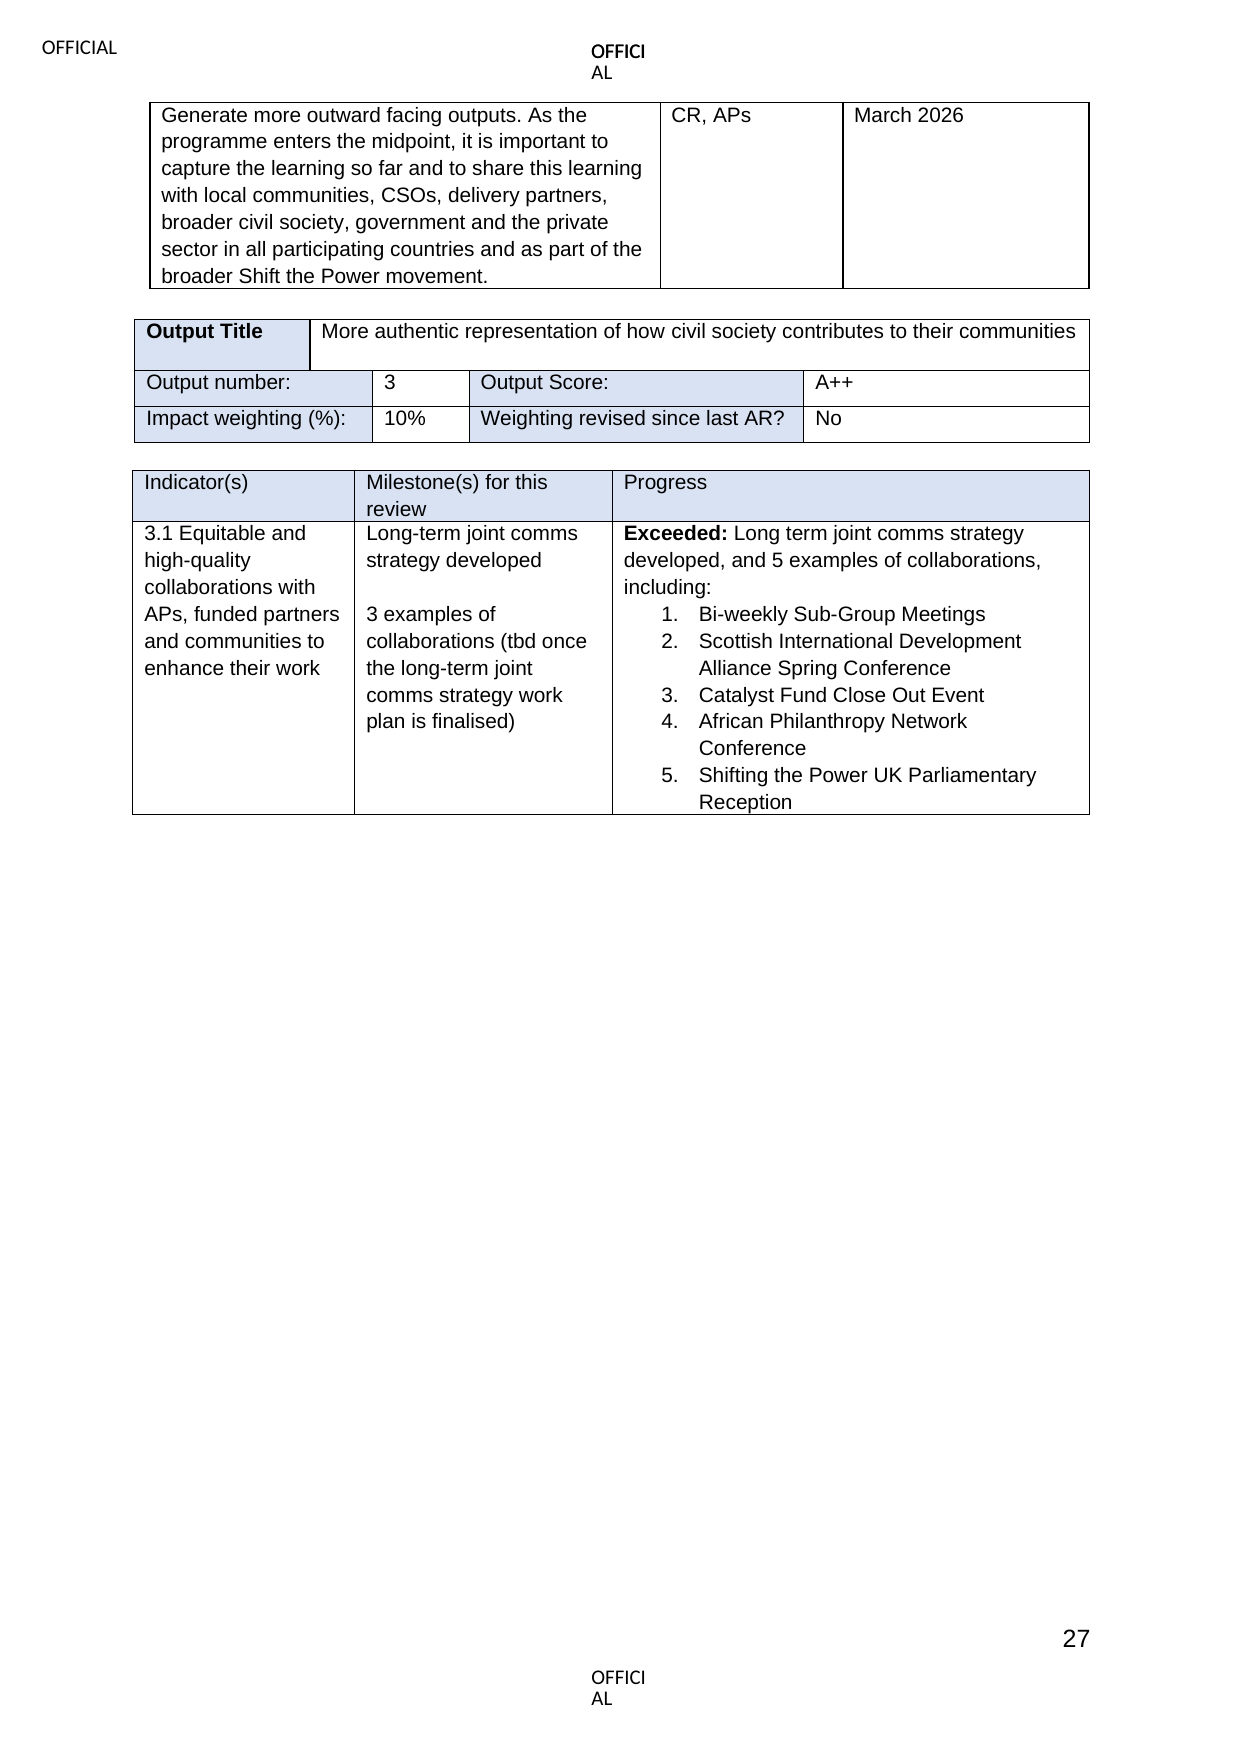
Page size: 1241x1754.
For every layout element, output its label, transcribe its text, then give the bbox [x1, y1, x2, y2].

table_cell Output number: [135, 371, 372, 406]
table_header Progress [613, 471, 1089, 521]
table_cell A++ [804, 371, 1089, 406]
table_header Indicator(s) [133, 471, 354, 521]
table_cell March 2026 [844, 103, 1088, 288]
table_cell 3 [373, 371, 469, 406]
table_cell CR, APs [661, 103, 842, 288]
table_header Milestone(s) for this review [355, 471, 612, 521]
table_cell No [804, 407, 1089, 442]
table_cell 10% [373, 407, 469, 442]
table_header Output Title [135, 320, 309, 370]
table_cell Impact weighting (%): [135, 407, 372, 442]
table_cell Generate more outward facing outputs. As the programme enters the midpoint, it is important to capture the learning so far and to share this learning with local communities, CSOs, delivery partners, broader civil society, government and the private sector in all participating countries and as part of the broader Shift the Power movement. [151, 103, 660, 288]
table_cell Long-term joint comms strategy developed 3 examples of collaborations (tbd once the long-term joint comms strategy work plan is finalised) [355, 522, 612, 814]
table_cell Output Score: [470, 371, 803, 406]
table_cell Weighting revised since last AR? [470, 407, 803, 442]
table_cell Exceeded: Long term joint comms strategy developed, and 5 examples of collaborations, including: Bi-weekly Sub-Group Meetings Scottish International Development Alliance Spring Conference Catalyst Fund Close Out Event African Philanthropy Network Conference Shifting the Power UK Parliamentary Reception [613, 522, 1089, 814]
table_header More authentic representation of how civil society contributes to their communities [311, 320, 1089, 370]
table_cell 3.1 Equitable and high-quality collaborations with APs, funded partners and communities to enhance their work [133, 522, 354, 814]
